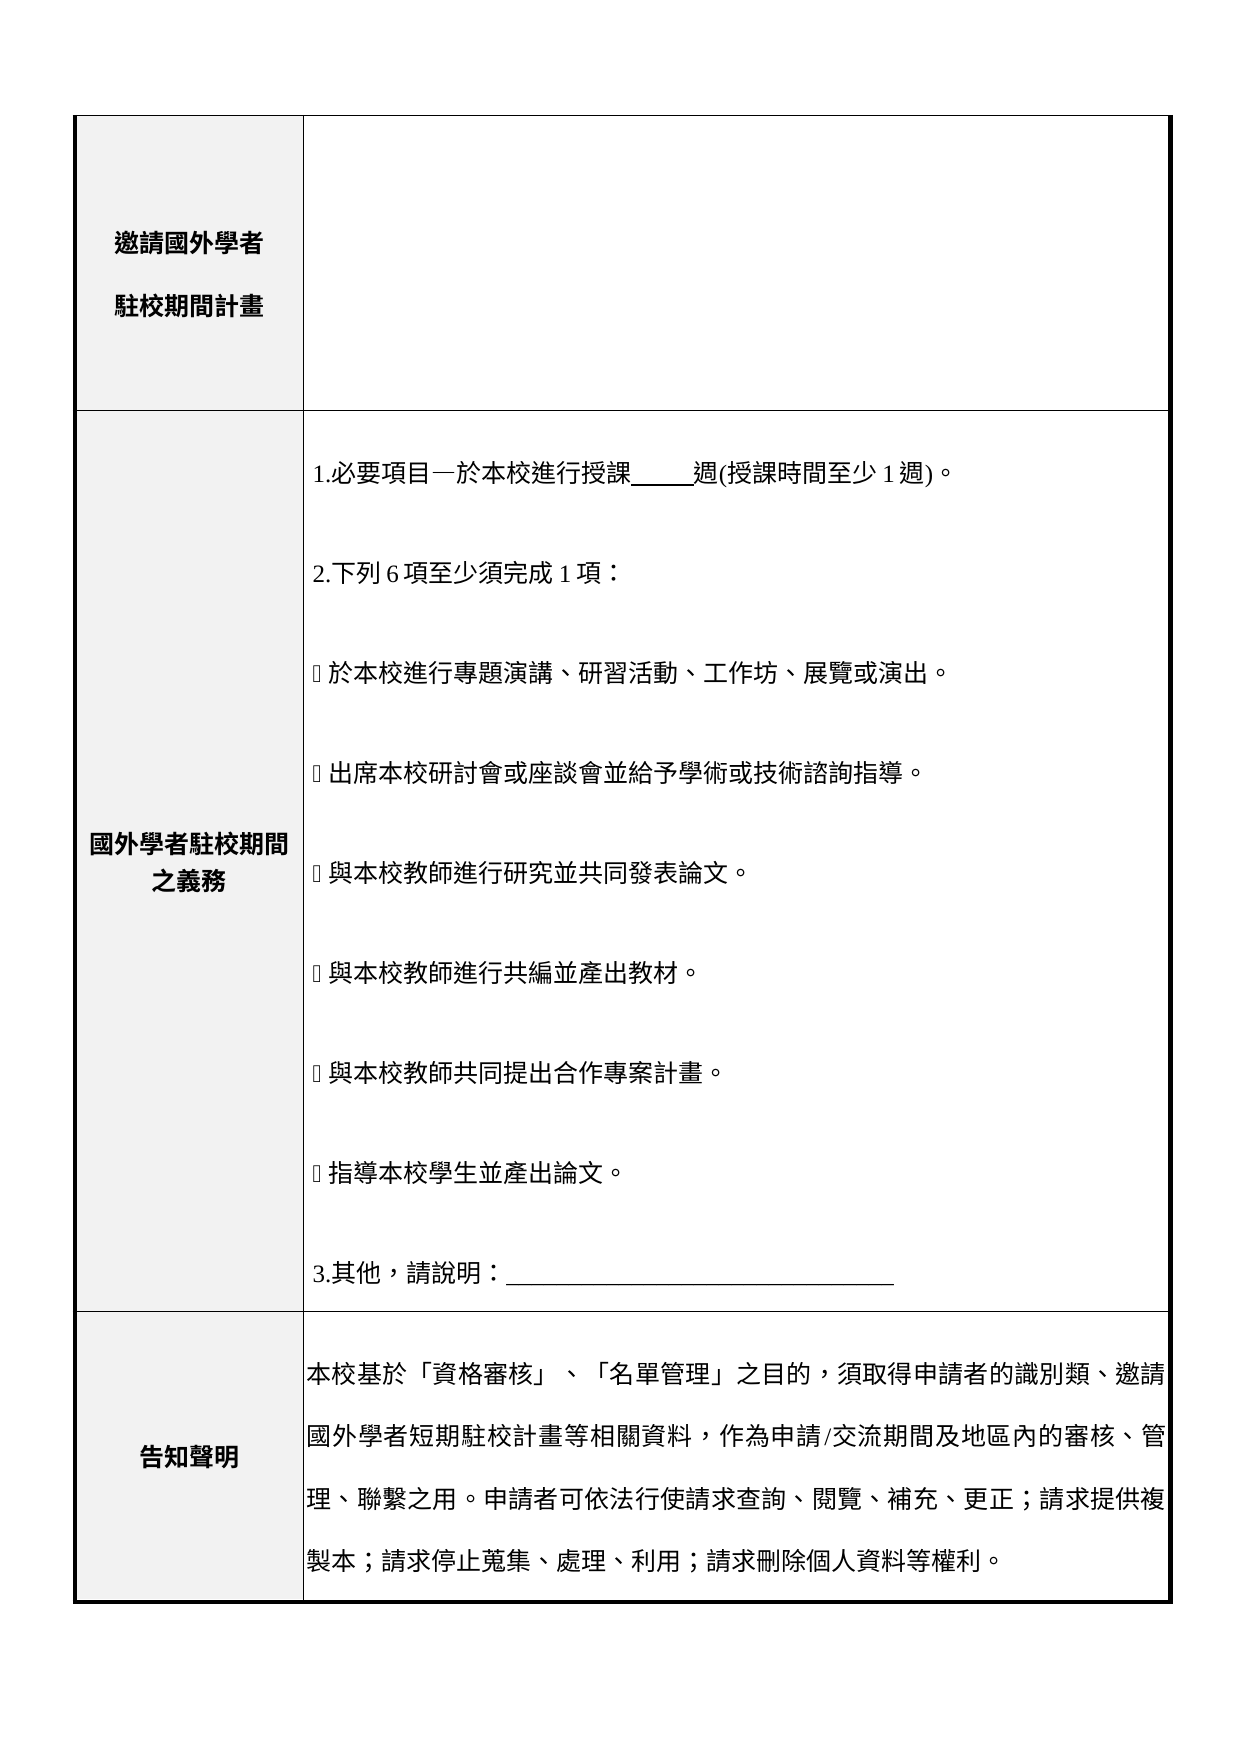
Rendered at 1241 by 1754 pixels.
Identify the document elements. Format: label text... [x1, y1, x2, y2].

table_cell 本校基於「資格審核」、「名單管理」之目的，須取得申請者的識別類、邀請國外學者短期駐校計畫等相關資料，作為申請/交流期間及地區內的審核、管理、聯繫之用。申請者可依法行使請求查詢、閱覽、補充、更正；請求提供複製本；請求停止蒐集、處理、利用；請求刪除個人資料等權利。 [304, 1312, 1168, 1599]
table_cell 告知聲明 [77, 1312, 303, 1599]
table_cell 邀請國外學者 駐校期間計畫 [77, 116, 303, 410]
table_cell 1.必要項目—於本校進行授課 週(授課時間至少1週)。 2.下列6項至少須完成1項：  於本校進行專題演講、研習活動、工作坊、展覽或演出。  出席本校研討會或座談會並給予學術或技術諮詢指導。  與本校教師進行研究並共同發表論文。  與本校教師進行共編並產出教材。  與本校教師共同提出合作專案計畫。  指導本校學生並產出論文。 3.其他，請說明：_______________________________ [304, 411, 1168, 1311]
table_cell [304, 116, 1168, 410]
table_cell 國外學者駐校期間之義務 [77, 411, 303, 1311]
